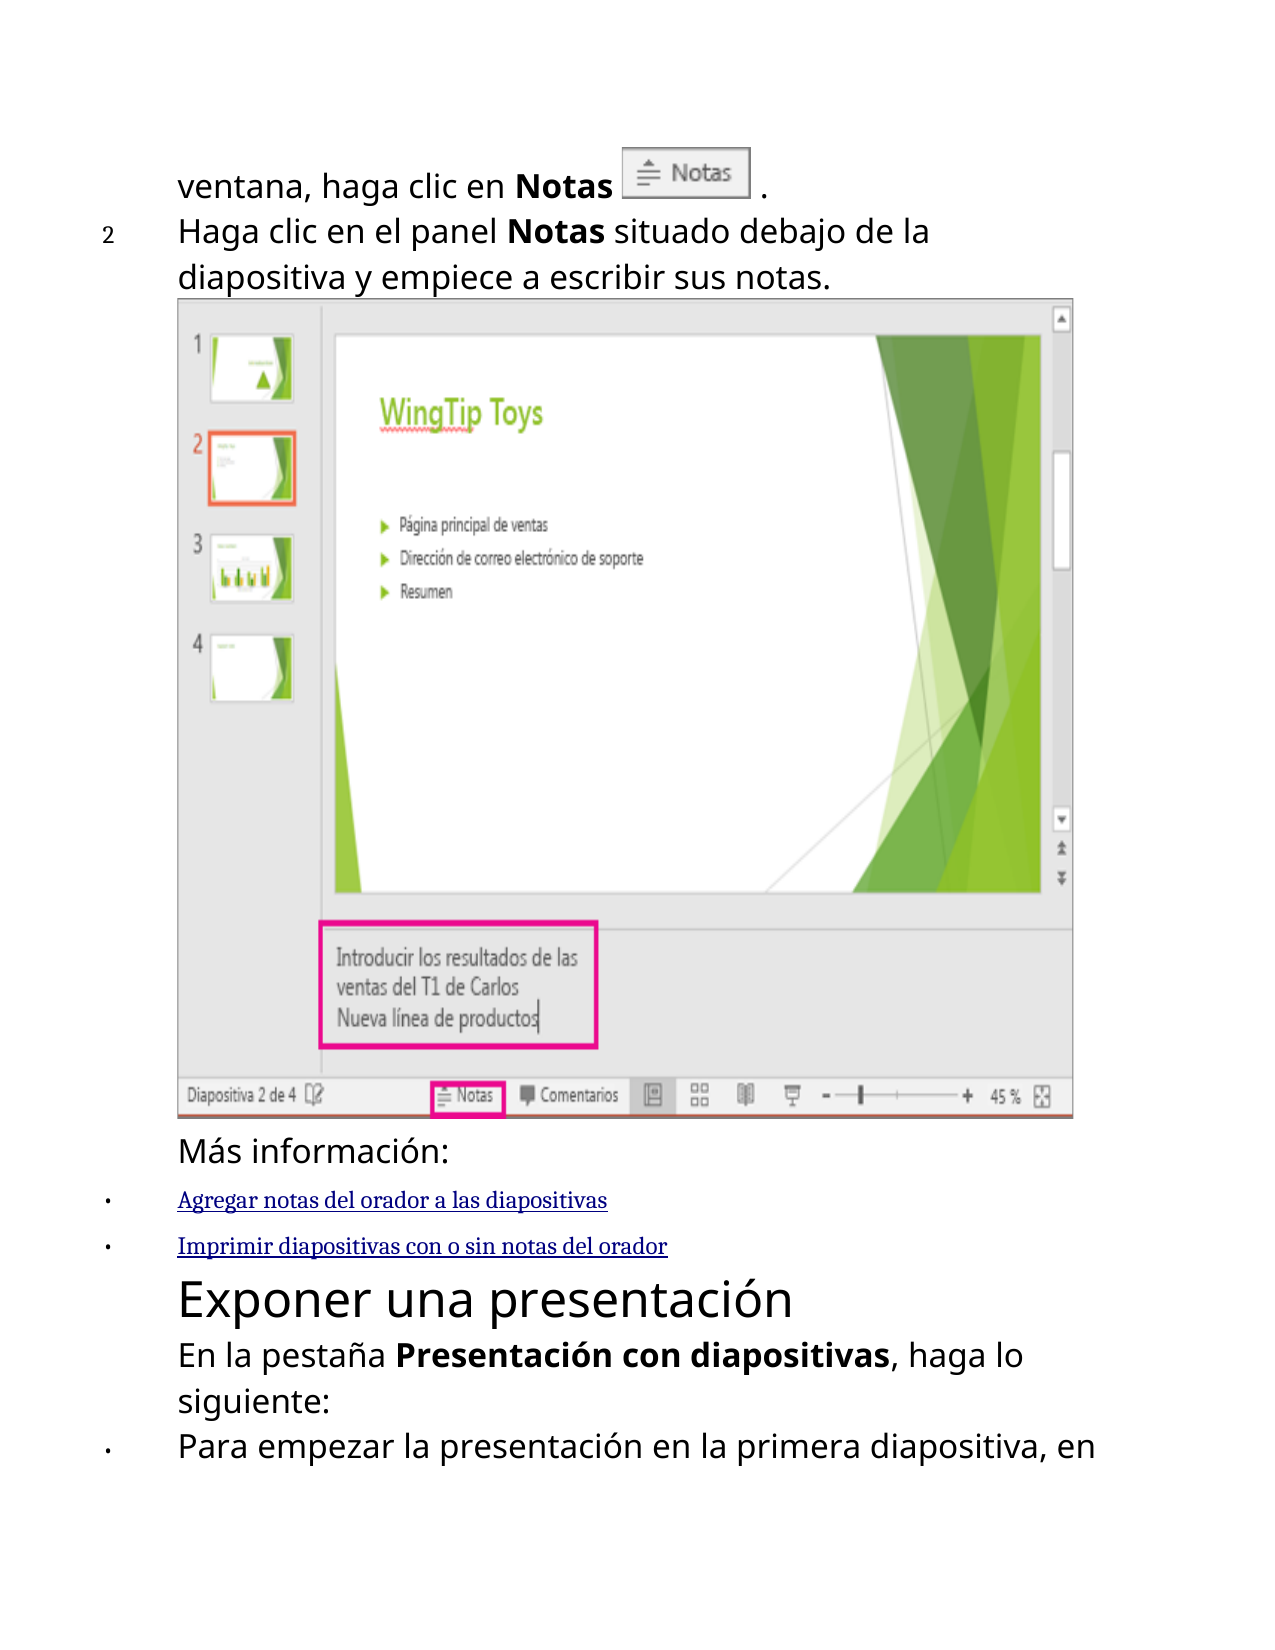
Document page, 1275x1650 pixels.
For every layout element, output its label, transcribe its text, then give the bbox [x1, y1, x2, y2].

text Exponer una presentación [177, 1264, 1098, 1332]
list Imprimir diapositivas con o sin notas del orador [102, 1219, 1098, 1264]
list ventana, haga clic en Notas . [102, 148, 1098, 208]
text Más información: [177, 1128, 1098, 1173]
list Haga clic en el panel Notas situado debajo de la diapositiva y empiece a escribir sus notas. [102, 208, 1098, 1128]
list Para empezar la presentación en la primera diapositiva, en [102, 1423, 1098, 1468]
list Agregar notas del orador a las diapositivas [102, 1173, 1098, 1219]
picture [621, 147, 751, 199]
text En la pestaña Presentación con diapositivas, haga lo siguiente: [177, 1332, 1098, 1423]
picture [177, 298, 1074, 1119]
